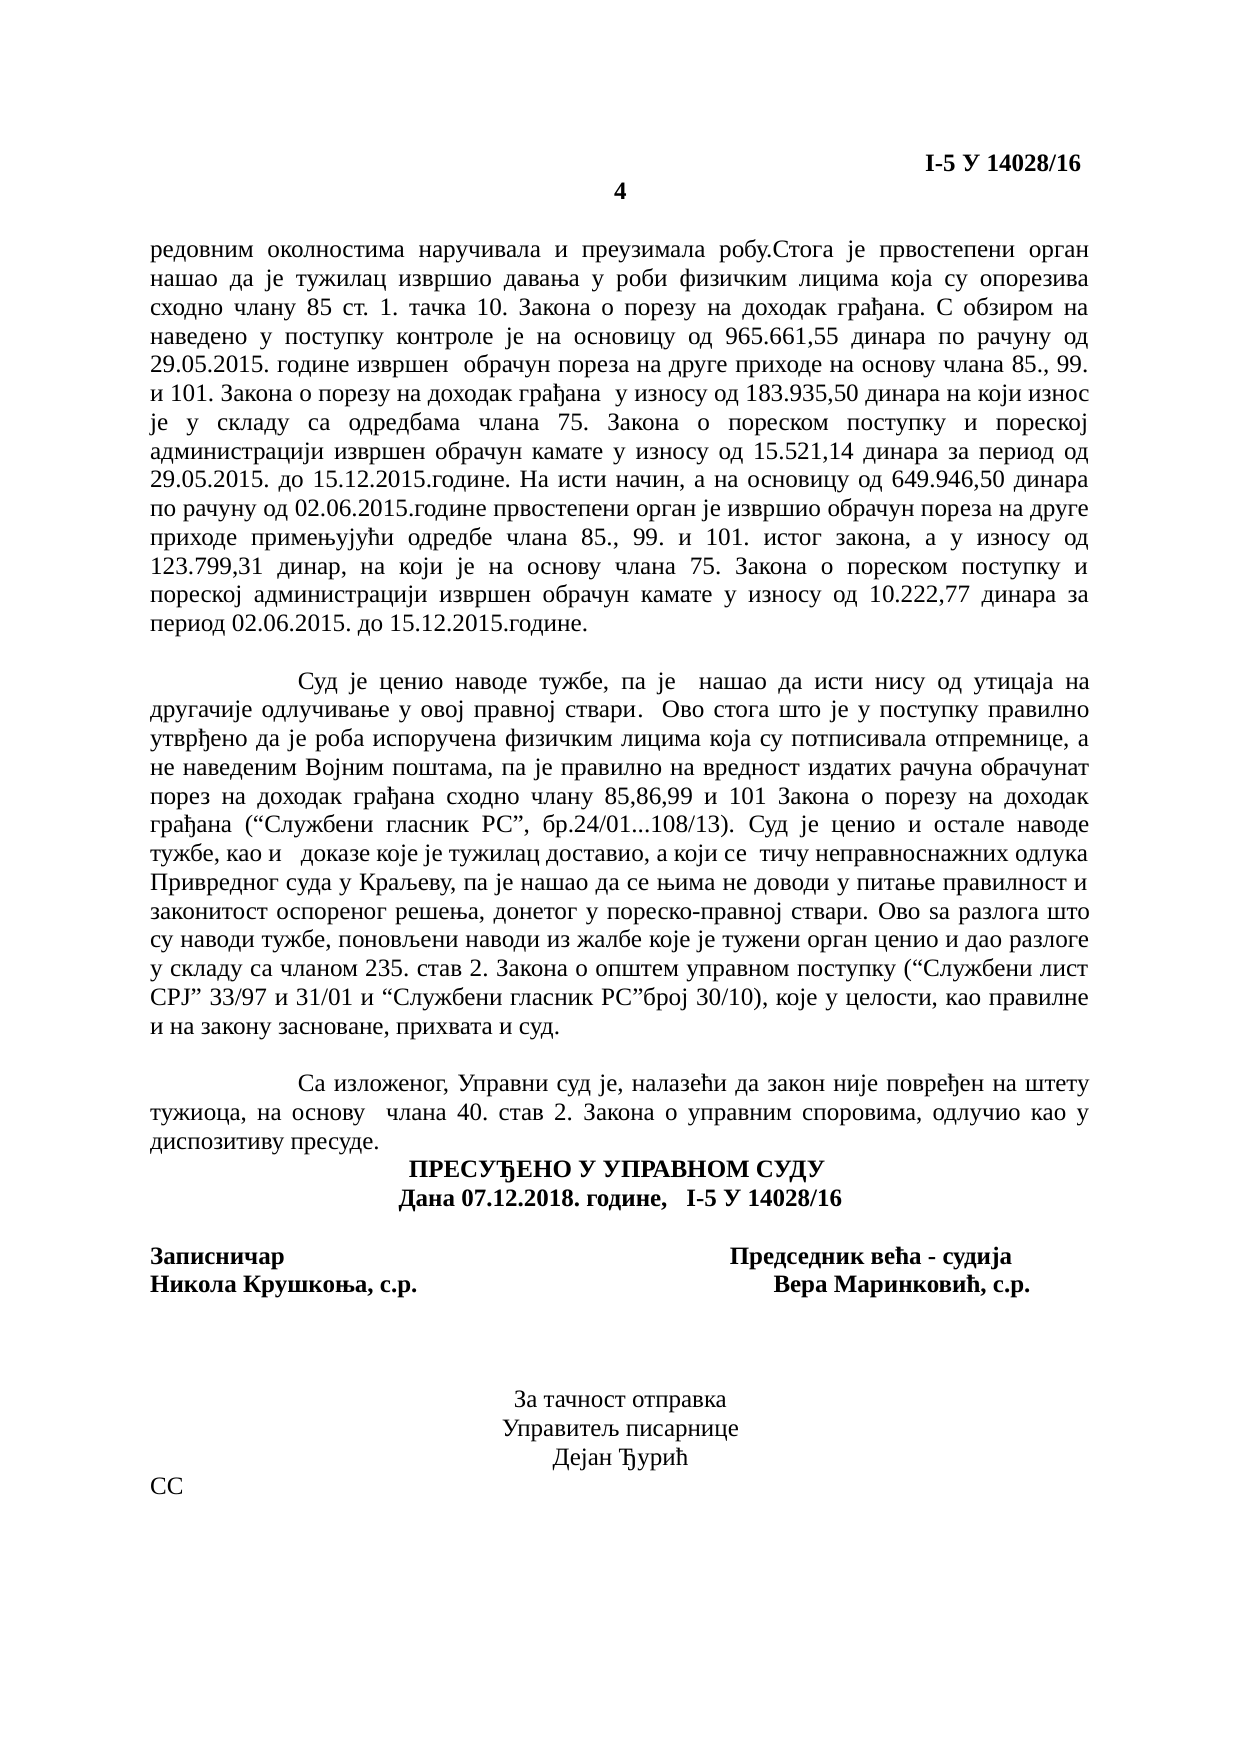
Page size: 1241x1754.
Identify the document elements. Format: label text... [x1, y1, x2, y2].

text Дејан Ђурић [150, 1442, 1090, 1471]
text Дана 07.12.2018. године, I-5 У 14028/16 [150, 1183, 1090, 1212]
text За тачност отправка [150, 1384, 1090, 1413]
text Управитељ писарнице [150, 1413, 1090, 1442]
text Никола Крушкоња, с.р. Вера Маринковић, с.р. [150, 1269, 1090, 1298]
text Суд је ценио наводе тужбе, па је нашао да исти нису од утицаја на другачије одлучивање у овој правној ствари. Ово стога што је у поступку правилно утврђено да је роба испоручена физичким лицима која су потписивала отпремнице, а не наведеним Војним поштама, па је правилно на вредност издатих рачуна обрачунат порез на доходак грађана сходно члану 85,86,99 и 101 Закона о порезу на доходак грађана (“Службени гласник РС”, бр.24/01...108/13). Суд је ценио и остале наводе тужбе, као и доказе које је тужилац доставио, а који се тичу неправноснажних одлука Привредног суда у Краљеву, па је нашао да се њима не доводи у питање правилност и законитост оспореног решења, донетог у пореско-правној ствари. Ово sa разлога што су наводи тужбе, поновљени наводи из жалбе које је тужени орган ценио и дао разлоге у складу са чланом 235. став 2. Закона о општем управном поступку (“Службени лист СРЈ” 33/97 и 31/01 и “Службени гласник РС”број 30/10), које у целости, као правилне и на закону засноване, прихвата и суд. [150, 666, 1090, 1039]
text редовним околностима наручивала и преузимала робу.Стога је првостепени орган нашао да је тужилац извршио давања у роби физичким лицима која су опорезива сходно члану 85 ст. 1. тачка 10. Закона о порезу на доходак грађана. С обзиром на наведено у поступку контроле је на основицу од 965.661,55 динара по рачуну од 29.05.2015. године извршен обрачун пореза на друге приходе на основу члана 85., 99. и 101. Закона о порезу на доходак грађана у износу од 183.935,50 динара на који износ је у складу са одредбама члана 75. Закона о пореском поступку и пореској администрацији извршен обрачун камате у износу од 15.521,14 динара за период од 29.05.2015. до 15.12.2015.године. На исти начин, а на основицу од 649.946,50 динара по рачуну од 02.06.2015.године првостепени орган је извршио обрачун пореза на друге приходе примењујући одредбе члана 85., 99. и 101. истог закона, а у износу од 123.799,31 динар, на који је на основу члана 75. Закона о пореском поступку и пореској администрацији извршен обрачун камате у износу од 10.222,77 динара за период 02.06.2015. до 15.12.2015.године. [150, 234, 1090, 637]
text ПРЕСУЂЕНО У УПРАВНОМ СУДУ [150, 1154, 1090, 1183]
text Са изложеног, Управни суд је, налазећи да закон није повређен на штету тужиоца, на основу члана 40. став 2. Закона о управним споровима, одлучио као у диспозитиву пресуде. [150, 1068, 1090, 1154]
text СС [150, 1471, 1090, 1499]
text Записничар Председник већа - судија [150, 1241, 1090, 1269]
